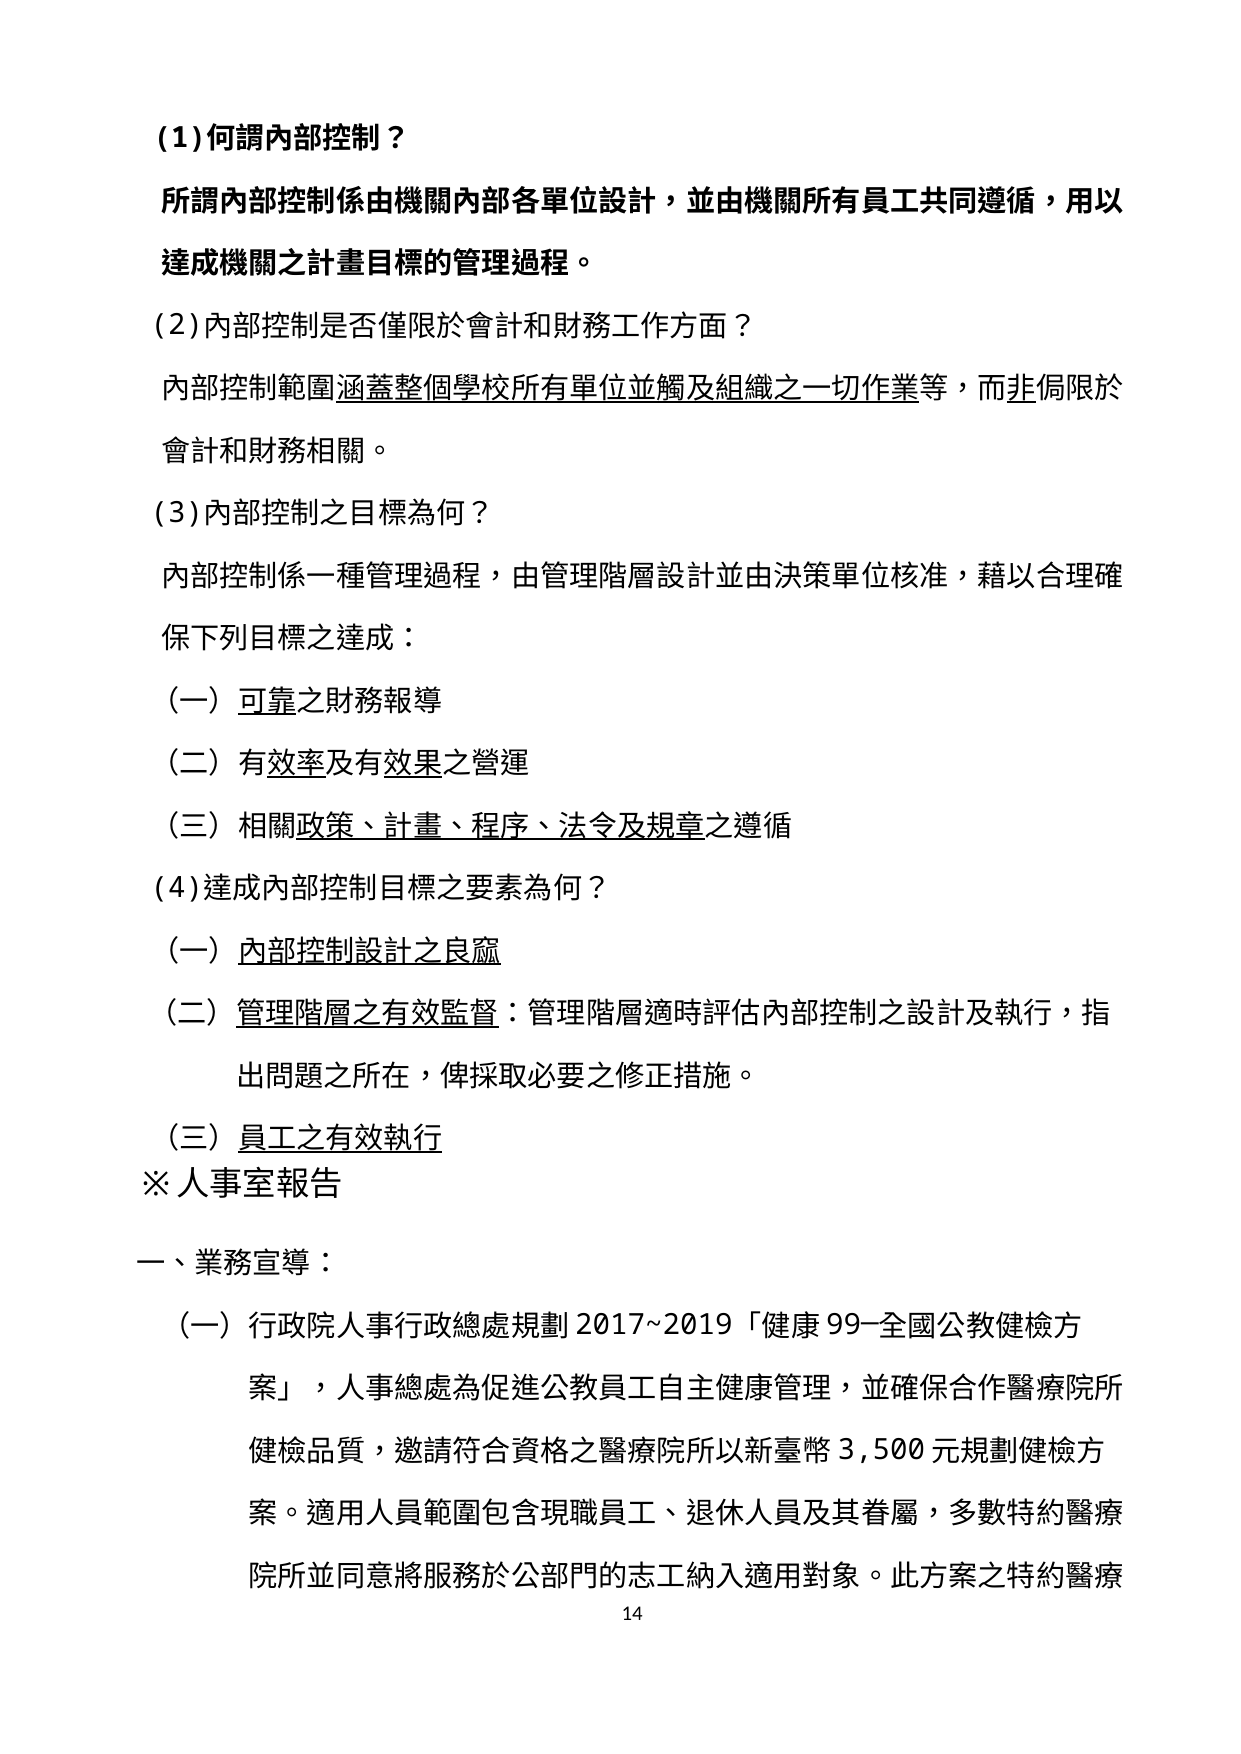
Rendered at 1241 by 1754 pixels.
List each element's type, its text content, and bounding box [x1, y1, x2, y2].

text 一、業務宣導： [136, 1219, 1128, 1282]
text （一）可靠之財務報導 [136, 657, 1128, 719]
text （一）內部控制設計之良窳 [136, 907, 1128, 969]
text (4)達成內部控制目標之要素為何？ [136, 844, 1128, 907]
text (2)內部控制是否僅限於會計和財務工作方面？ [136, 282, 1128, 344]
text （三）員工之有效執行 [136, 1094, 1128, 1157]
text （二）管理階層之有效監督：管理階層適時評估內部控制之設計及執行，指出問題之所在，俾採取必要之修正措施。 [148, 969, 1128, 1094]
text (3)內部控制之目標為何？ [136, 469, 1128, 532]
text （一）行政院人事行政總處規劃2017~2019「健康99─全國公教健檢方案」，人事總處為促進公教員工自主健康管理，並確保合作醫療院所健檢品質，邀請符合資格之醫療院所以新臺幣3,500元規劃健檢方案。適用人員範圍包含現職員工、退休人員及其眷屬，多數特約醫療院所並同意將服務於公部門的志工納入適用對象。此方案之特約醫療院所及其提供之方案相關資訊，請逕至公務福利e化平台（網址：https://eserver.dgpa.gov.tw）公教健檢專區，或臺南市政府人事處全球資訊網/權益e點靈/健康檢查專區（http://personnel.tainan.gov.tw/list.aspx?nsub=L0A100）查詢，請同仁踴躍利用。（臺南市政府105年12月30日府人給字第1051335940號函） [161, 1282, 1128, 1594]
text （三）相關政策、計畫、程序、法令及規章之遵循 [136, 782, 1128, 844]
text ※人事室報告 [136, 1157, 1128, 1205]
text （二）有效率及有效果之營運 [136, 719, 1128, 782]
text 所謂內部控制係由機關內部各單位設計，並由機關所有員工共同遵循，用以達成機關之計畫目標的管理過程。 [161, 157, 1128, 282]
text (1)何謂內部控制？ [136, 94, 1128, 157]
text 內部控制係一種管理過程，由管理階層設計並由決策單位核准，藉以合理確保下列目標之達成： [161, 532, 1128, 657]
text 內部控制範圍涵蓋整個學校所有單位並觸及組織之一切作業等，而非侷限於會計和財務相關。 [161, 344, 1128, 469]
